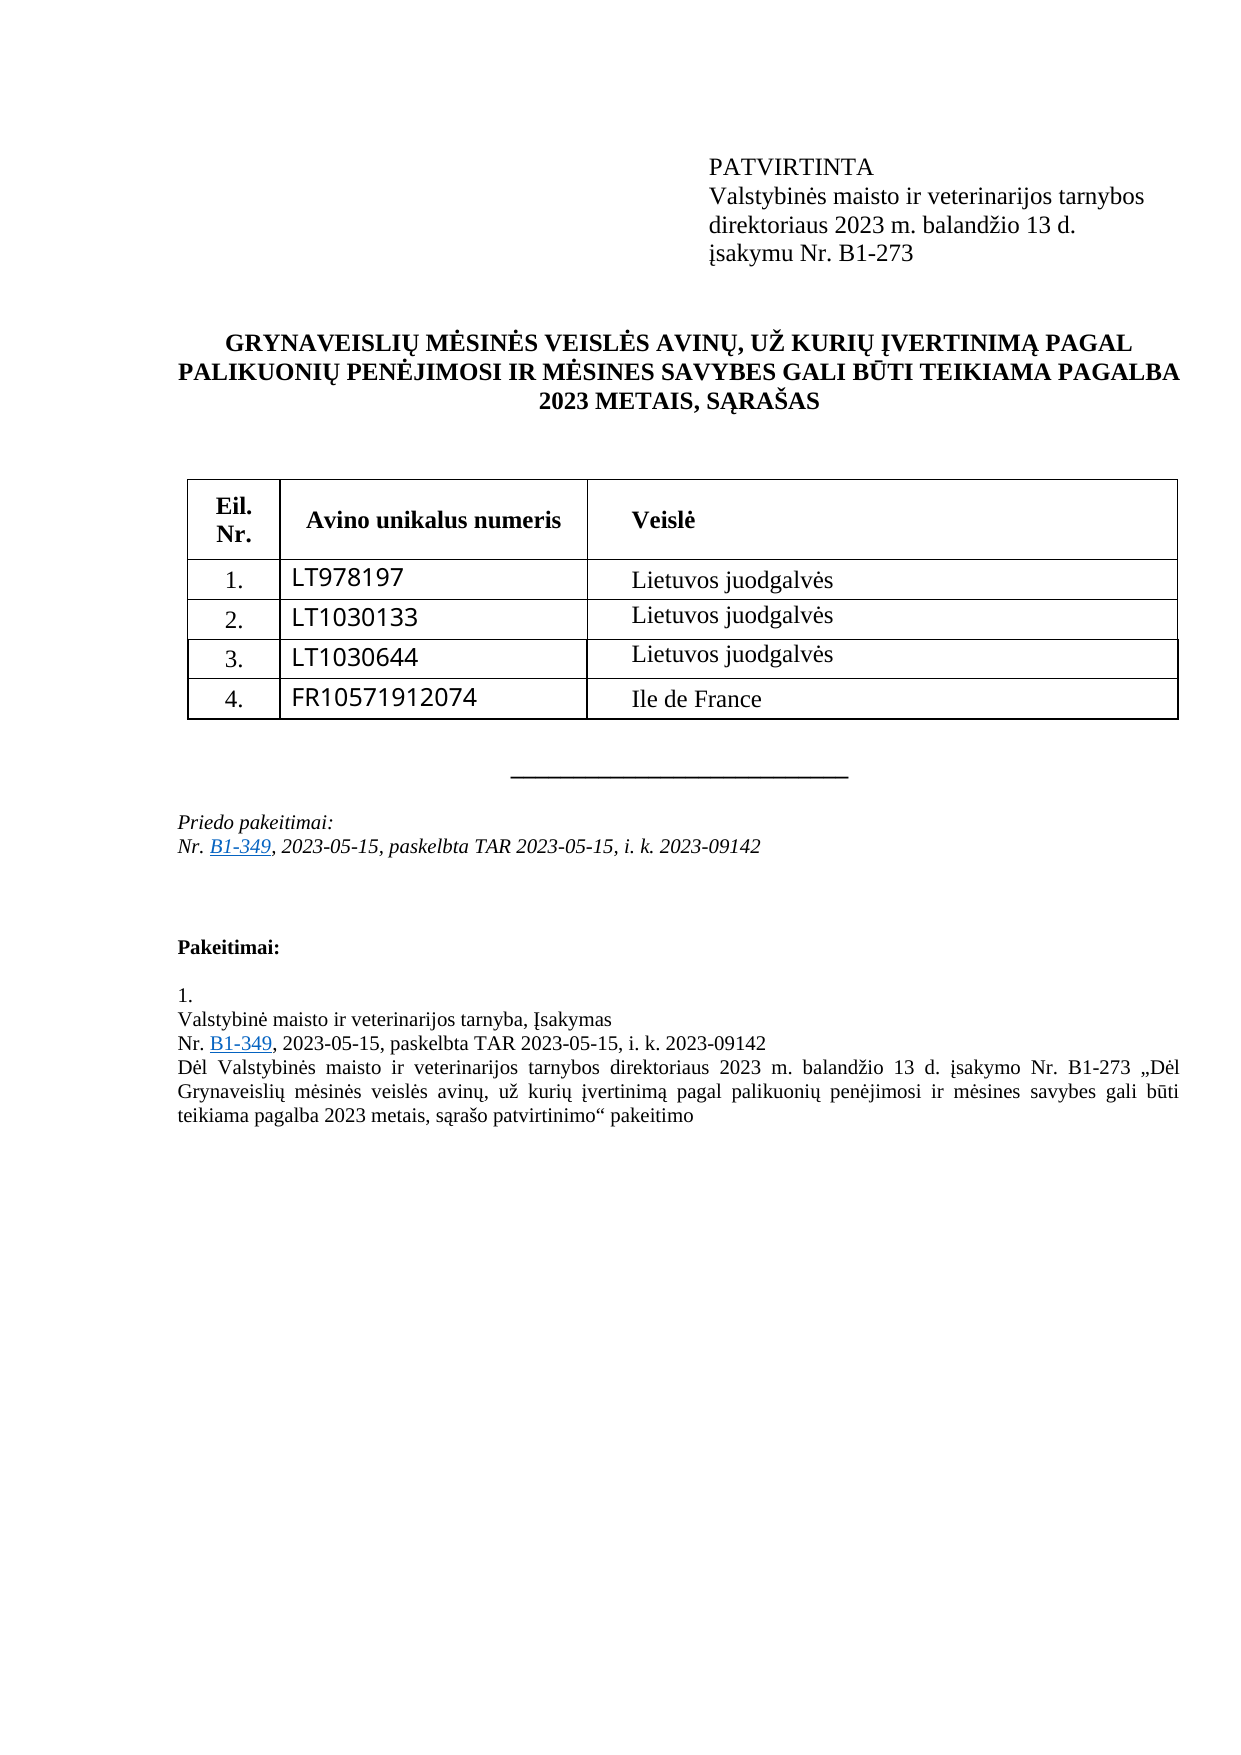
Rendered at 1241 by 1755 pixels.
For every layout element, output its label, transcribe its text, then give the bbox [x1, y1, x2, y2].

text Pakeitimai: [177, 935, 1181, 959]
table_header Veislė [588, 480, 1177, 559]
table_cell 1. [188, 560, 279, 599]
text Dėl Valstybinės maisto ir veterinarijos tarnybos direktoriaus 2023 m. balandžio 13 d. įsakymo Nr. B1-273 „Dėl Grynaveislių mėsinės veislės avinų, už kurių įvertinimą pagal palikuonių penėjimosi ir mėsines savybes gali būti teikiama pagalba 2023 metais, sąrašo patvirtinimo“ pakeitimo [177, 1055, 1181, 1127]
table_header Eil. Nr. [188, 480, 279, 559]
table_cell FR10571912074 [281, 679, 586, 718]
table_cell 3. [189, 640, 279, 678]
table_cell Lietuvos juodgalvės [588, 560, 1177, 599]
text Nr. B1-349, 2023-05-15, paskelbta TAR 2023-05-15, i. k. 2023-09142 [177, 1031, 1181, 1055]
table_cell LT978197 [281, 560, 587, 599]
text Valstybinės maisto ir veterinarijos tarnybos [709, 181, 1181, 210]
table_cell Lietuvos juodgalvės [588, 600, 1177, 638]
table_header Avino unikalus numeris [281, 480, 587, 559]
text Priedo pakeitimai: [177, 810, 1181, 834]
text ___________________________ [177, 752, 1181, 781]
table_cell LT1030644 [281, 640, 586, 678]
text PATVIRTINTA [709, 152, 1181, 181]
table_cell 4. [189, 679, 279, 718]
text direktoriaus 2023 m. balandžio 13 d. [709, 210, 1181, 238]
table_cell LT1030133 [281, 600, 587, 638]
text įsakymu Nr. B1-273 [709, 238, 1181, 267]
text Valstybinė maisto ir veterinarijos tarnyba, Įsakymas [177, 1007, 1181, 1031]
table_cell Ile de France [588, 679, 1177, 718]
text GRYNAVEISLIŲ MĖSINĖS VEISLĖS AVINŲ, UŽ KURIŲ ĮVERTINIMĄ PAGAL PALIKUONIŲ PENĖJIMOSI IR MĖSINES SAVYBES GALI BŪTI TEIKIAMA PAGALBA 2023 METAIS, SĄRAŠAS [177, 328, 1181, 414]
table_cell 2. [188, 600, 279, 638]
text 1. [177, 983, 1181, 1007]
table_cell Lietuvos juodgalvės [588, 640, 1177, 678]
text Nr. B1-349, 2023-05-15, paskelbta TAR 2023-05-15, i. k. 2023-09142 [177, 834, 1181, 858]
